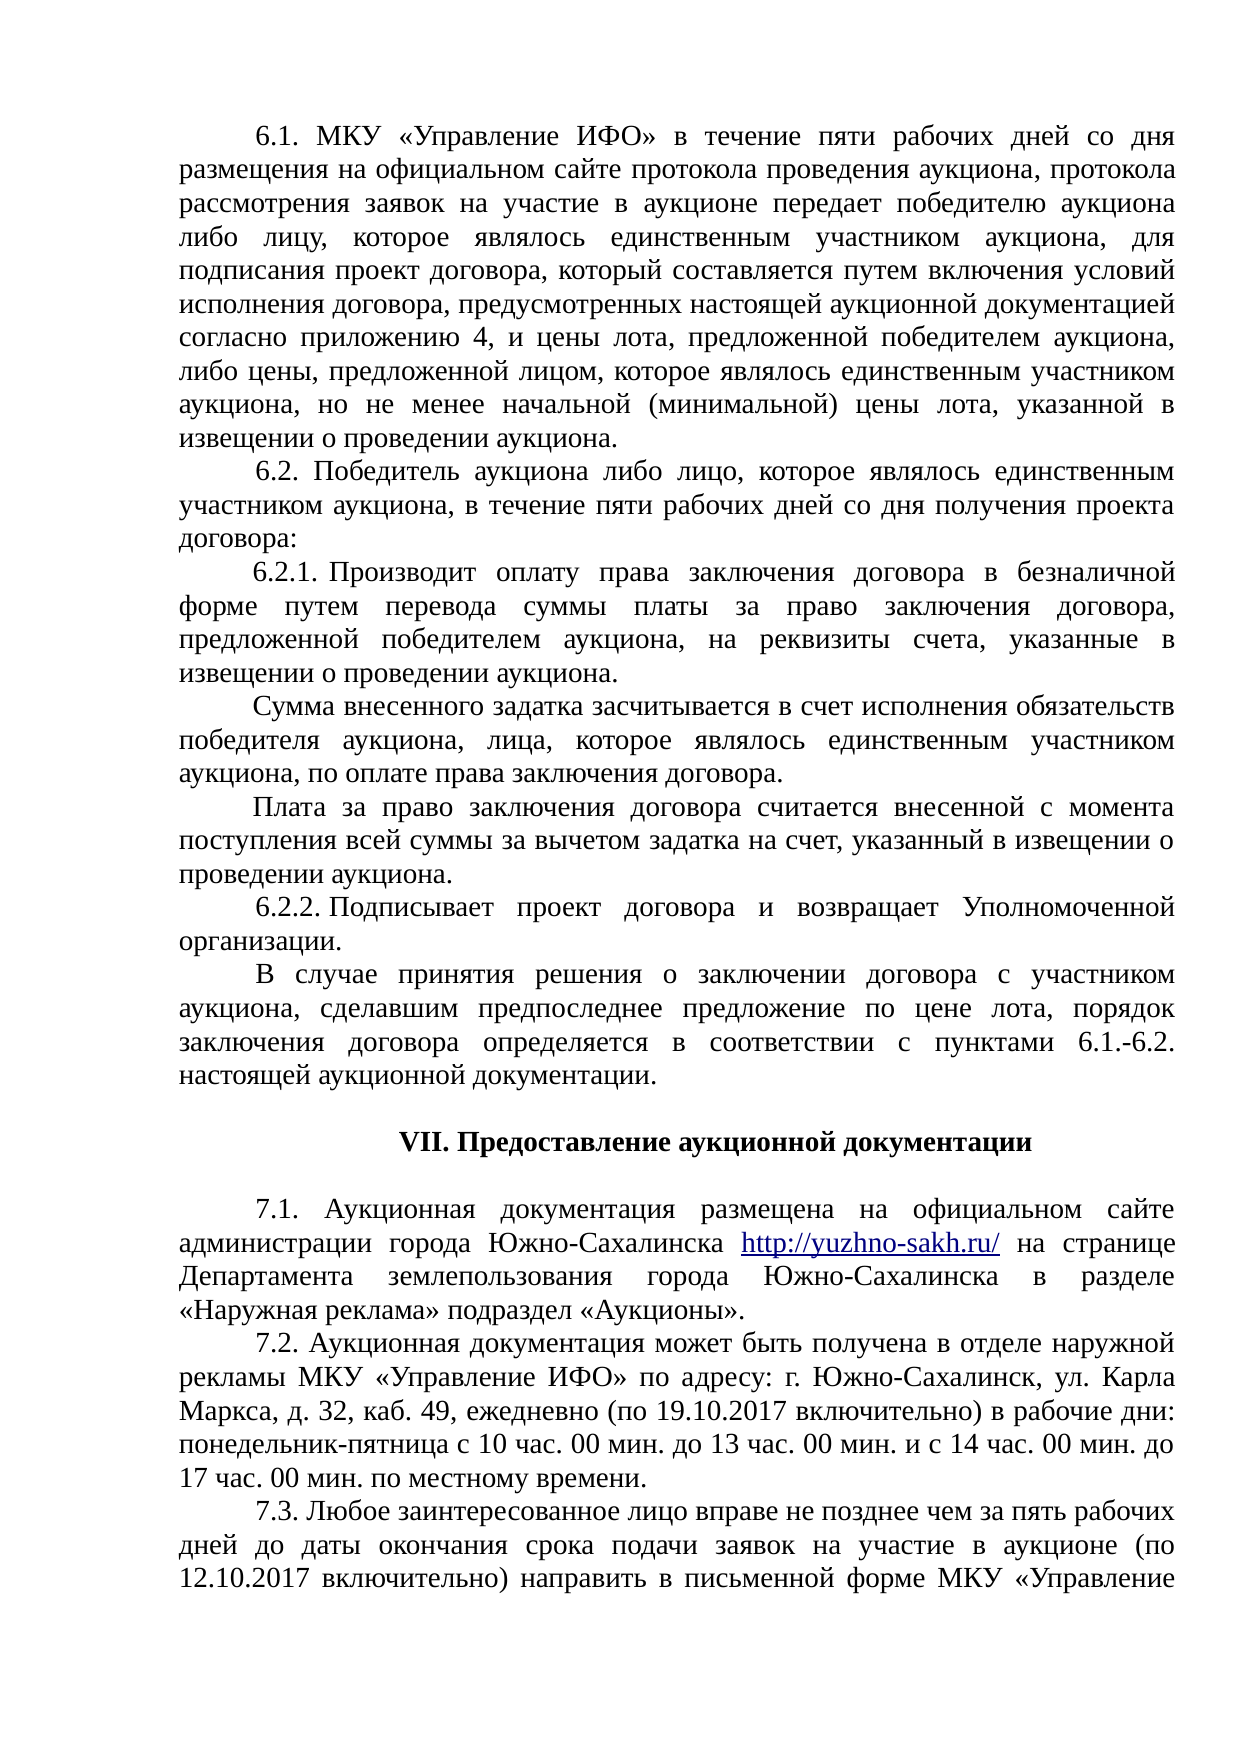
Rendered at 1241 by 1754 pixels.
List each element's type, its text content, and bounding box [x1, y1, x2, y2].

text 6.1. МКУ «Управление ИФО» в течение пяти рабочих дней со дня размещения на официальном сайте протокола проведения аукциона, протокола рассмотрения заявок на участие в аукционе передает победителю аукциона либо лицу, которое являлось единственным участником аукциона, для подписания проект договора, который составляется путем включения условий исполнения договора, предусмотренных настоящей аукционной документацией согласно приложению 4, и цены лота, предложенной победителем аукциона, либо цены, предложенной лицом, которое являлось единственным участником аукциона, но не менее начальной (минимальной) цены лота, указанной в извещении о проведении аукциона. [178, 118, 1176, 453]
text В случае принятия решения о заключении договора с участником аукциона, сделавшим предпоследнее предложение по цене лота, порядок заключения договора определяется в соответствии с пунктами 6.1.-6.2. настоящей аукционной документации. [178, 957, 1176, 1091]
text 6.2. Победитель аукциона либо лицо, которое являлось единственным участником аукциона, в течение пяти рабочих дней со дня получения проекта договора: [178, 453, 1176, 554]
text 7.3. Любое заинтересованное лицо вправе не позднее чем за пять рабочих дней до даты окончания срока подачи заявок на участие в аукционе (по 12.10.2017 включительно) направить в письменной форме МКУ «Управление [178, 1493, 1176, 1594]
text VII. Предоставление аукционной документации [178, 1124, 1176, 1158]
text Сумма внесенного задатка засчитывается в счет исполнения обязательств победителя аукциона, лица, которое являлось единственным участником аукциона, по оплате права заключения договора. [178, 688, 1176, 789]
text 6.2.2. Подписывает проект договора и возвращает Уполномоченной организации. [178, 889, 1176, 957]
text 7.1. Аукционная документация размещена на официальном сайте администрации города Южно-Сахалинска http://yuzhno-sakh.ru/ на странице Департамента землепользования города Южно-Сахалинска в разделе «Наружная реклама» подраздел «Аукционы». [178, 1191, 1176, 1326]
text Плата за право заключения договора считается внесенной с момента поступления всей суммы за вычетом задатка на счет, указанный в извещении о проведении аукциона. [178, 789, 1176, 889]
text 6.2.1. Производит оплату права заключения договора в безналичной форме путем перевода суммы платы за право заключения договора, предложенной победителем аукциона, на реквизиты счета, указанные в извещении о проведении аукциона. [178, 554, 1176, 688]
text 7.2. Аукционная документация может быть получена в отделе наружной рекламы МКУ «Управление ИФО» по адресу: г. Южно-Сахалинск, ул. Карла Маркса, д. 32, каб. 49, ежедневно (по 19.10.2017 включительно) в рабочие дни: понедельник-пятница с 10 час. 00 мин. до 13 час. 00 мин. и с 14 час. 00 мин. до 17 час. 00 мин. по местному времени. [178, 1326, 1176, 1493]
